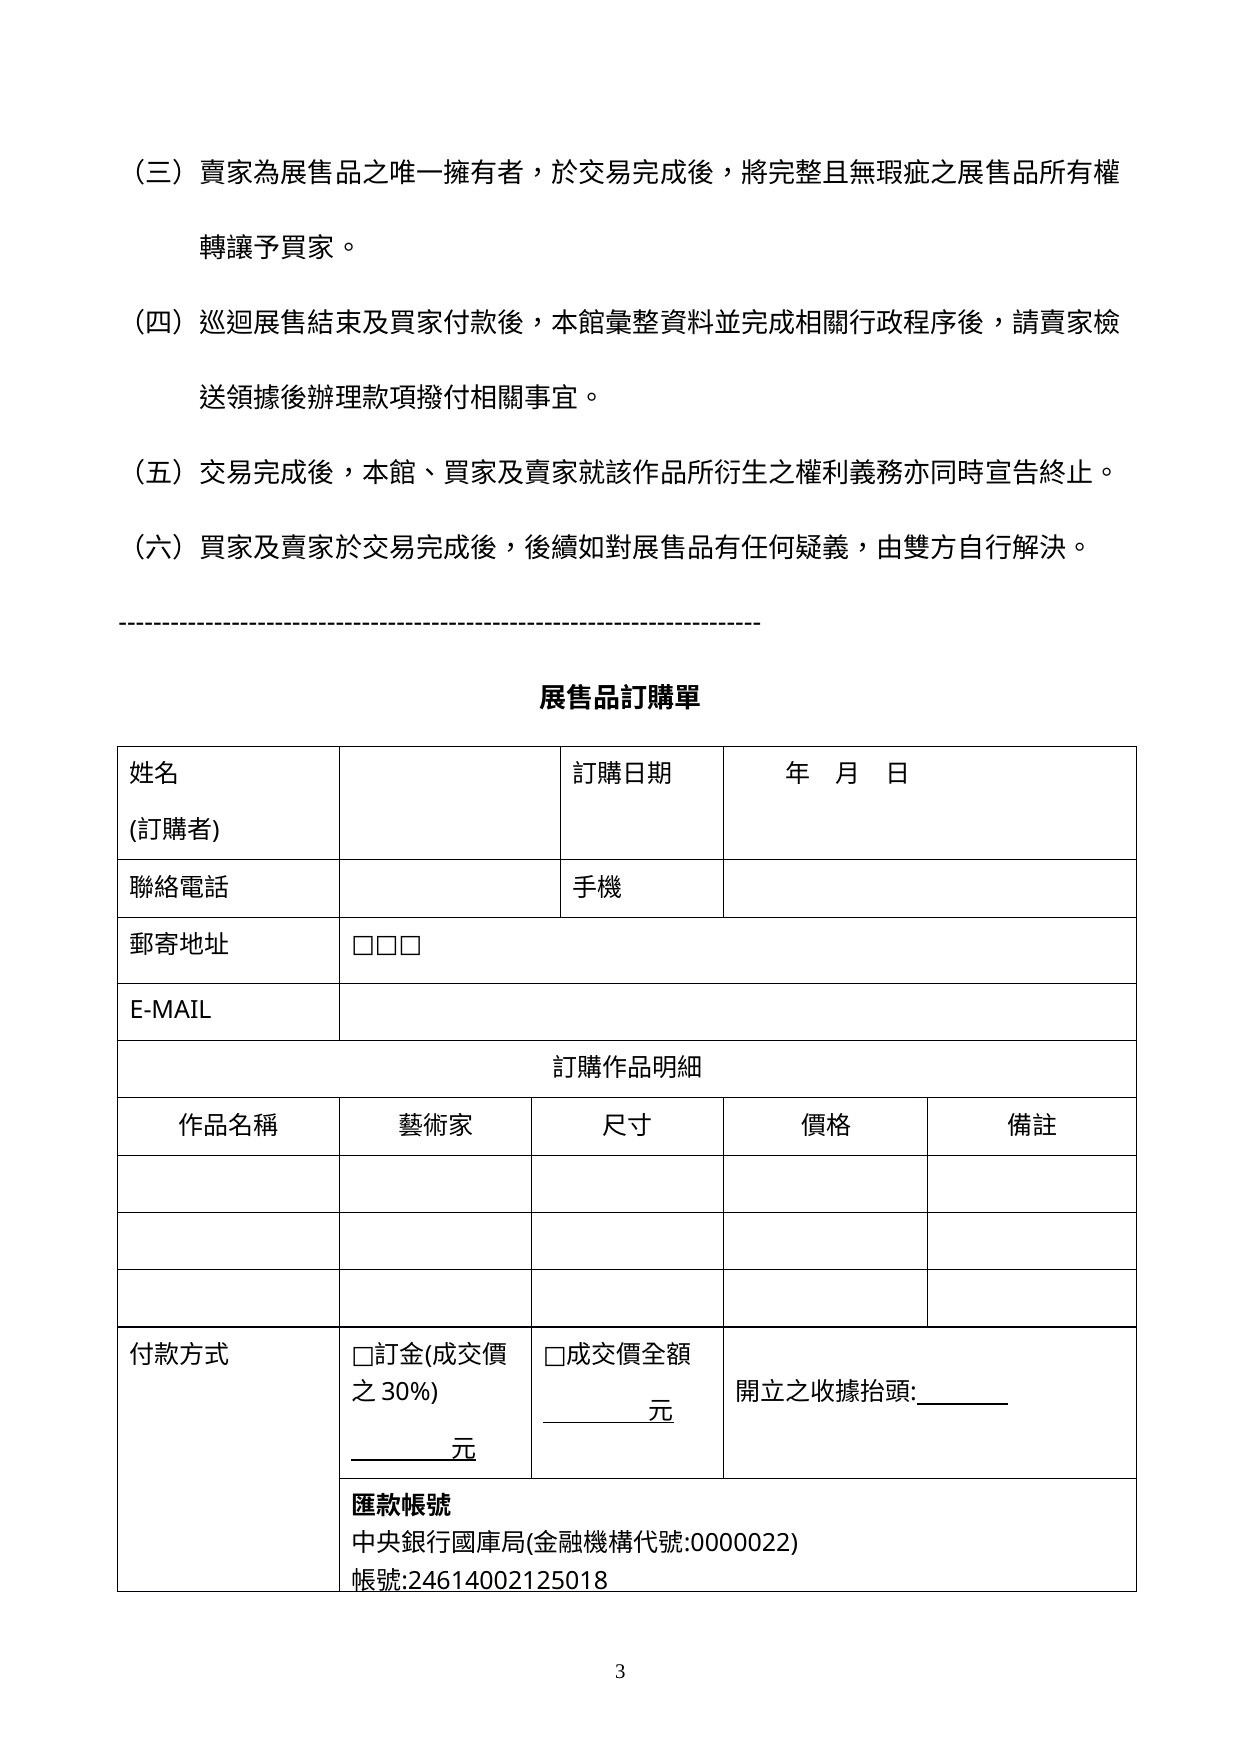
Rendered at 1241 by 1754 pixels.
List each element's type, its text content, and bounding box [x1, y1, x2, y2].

table_cell 藝術家 [340, 1098, 531, 1154]
table_cell [340, 860, 560, 917]
table_cell □訂金(成交價之30%) 元 [340, 1328, 531, 1477]
table_header [340, 747, 560, 859]
table_cell [928, 1270, 1136, 1326]
table_cell 手機 [561, 860, 723, 917]
table_cell [724, 1270, 927, 1326]
table_header 姓名 (訂購者) [118, 747, 339, 859]
text （四）巡迴展售結束及買家付款後，本館彙整資料並完成相關行政程序後，請賣家檢送領據後辦理款項撥付相關事宜。 [118, 277, 1122, 427]
table_cell 聯絡電話 [118, 860, 339, 917]
table_cell 訂購作品明細 [118, 1041, 1136, 1097]
table_cell [724, 1213, 927, 1269]
table_cell 價格 [724, 1098, 927, 1154]
table_cell [340, 1270, 531, 1326]
table_cell [532, 1213, 723, 1269]
text （五）交易完成後，本館、買家及賣家就該作品所衍生之權利義務亦同時宣告終止。 [118, 427, 1122, 502]
table_cell 作品名稱 [118, 1098, 339, 1154]
text （六）買家及賣家於交易完成後，後續如對展售品有任何疑義，由雙方自行解決。 [118, 502, 1122, 577]
table_cell 付款方式 [118, 1328, 339, 1591]
table_cell [118, 1213, 339, 1269]
table_cell [340, 984, 1136, 1040]
table_header 訂購日期 [561, 747, 723, 859]
table_cell [340, 1213, 531, 1269]
table_cell [340, 1156, 531, 1212]
table_cell 備註 [928, 1098, 1136, 1154]
table_cell [532, 1270, 723, 1326]
table_cell □□□ [340, 918, 1136, 983]
table_cell [724, 1156, 927, 1212]
table_cell [724, 860, 1136, 917]
table_cell [118, 1156, 339, 1212]
table_cell [928, 1156, 1136, 1212]
table_cell 尺寸 [532, 1098, 723, 1154]
text 展售品訂購單 [118, 652, 1122, 727]
table_cell 開立之收據抬頭: [724, 1328, 1136, 1477]
table_cell □成交價全額 元 [532, 1328, 723, 1477]
table_cell [928, 1213, 1136, 1269]
table_cell [532, 1156, 723, 1212]
table_cell [118, 1270, 339, 1326]
table_header 年 月 日 [724, 747, 1136, 859]
table_cell E-MAIL [118, 984, 339, 1040]
table_cell 郵寄地址 [118, 918, 339, 983]
text -------------------------------------------------------------------------- [118, 596, 1122, 633]
text （三）賣家為展售品之唯一擁有者，於交易完成後，將完整且無瑕疵之展售品所有權轉讓予買家。 [118, 127, 1122, 277]
table_cell 匯款帳號 中央銀行國庫局(金融機構代號:0000022) 帳號:24614002125018 [340, 1479, 1136, 1591]
